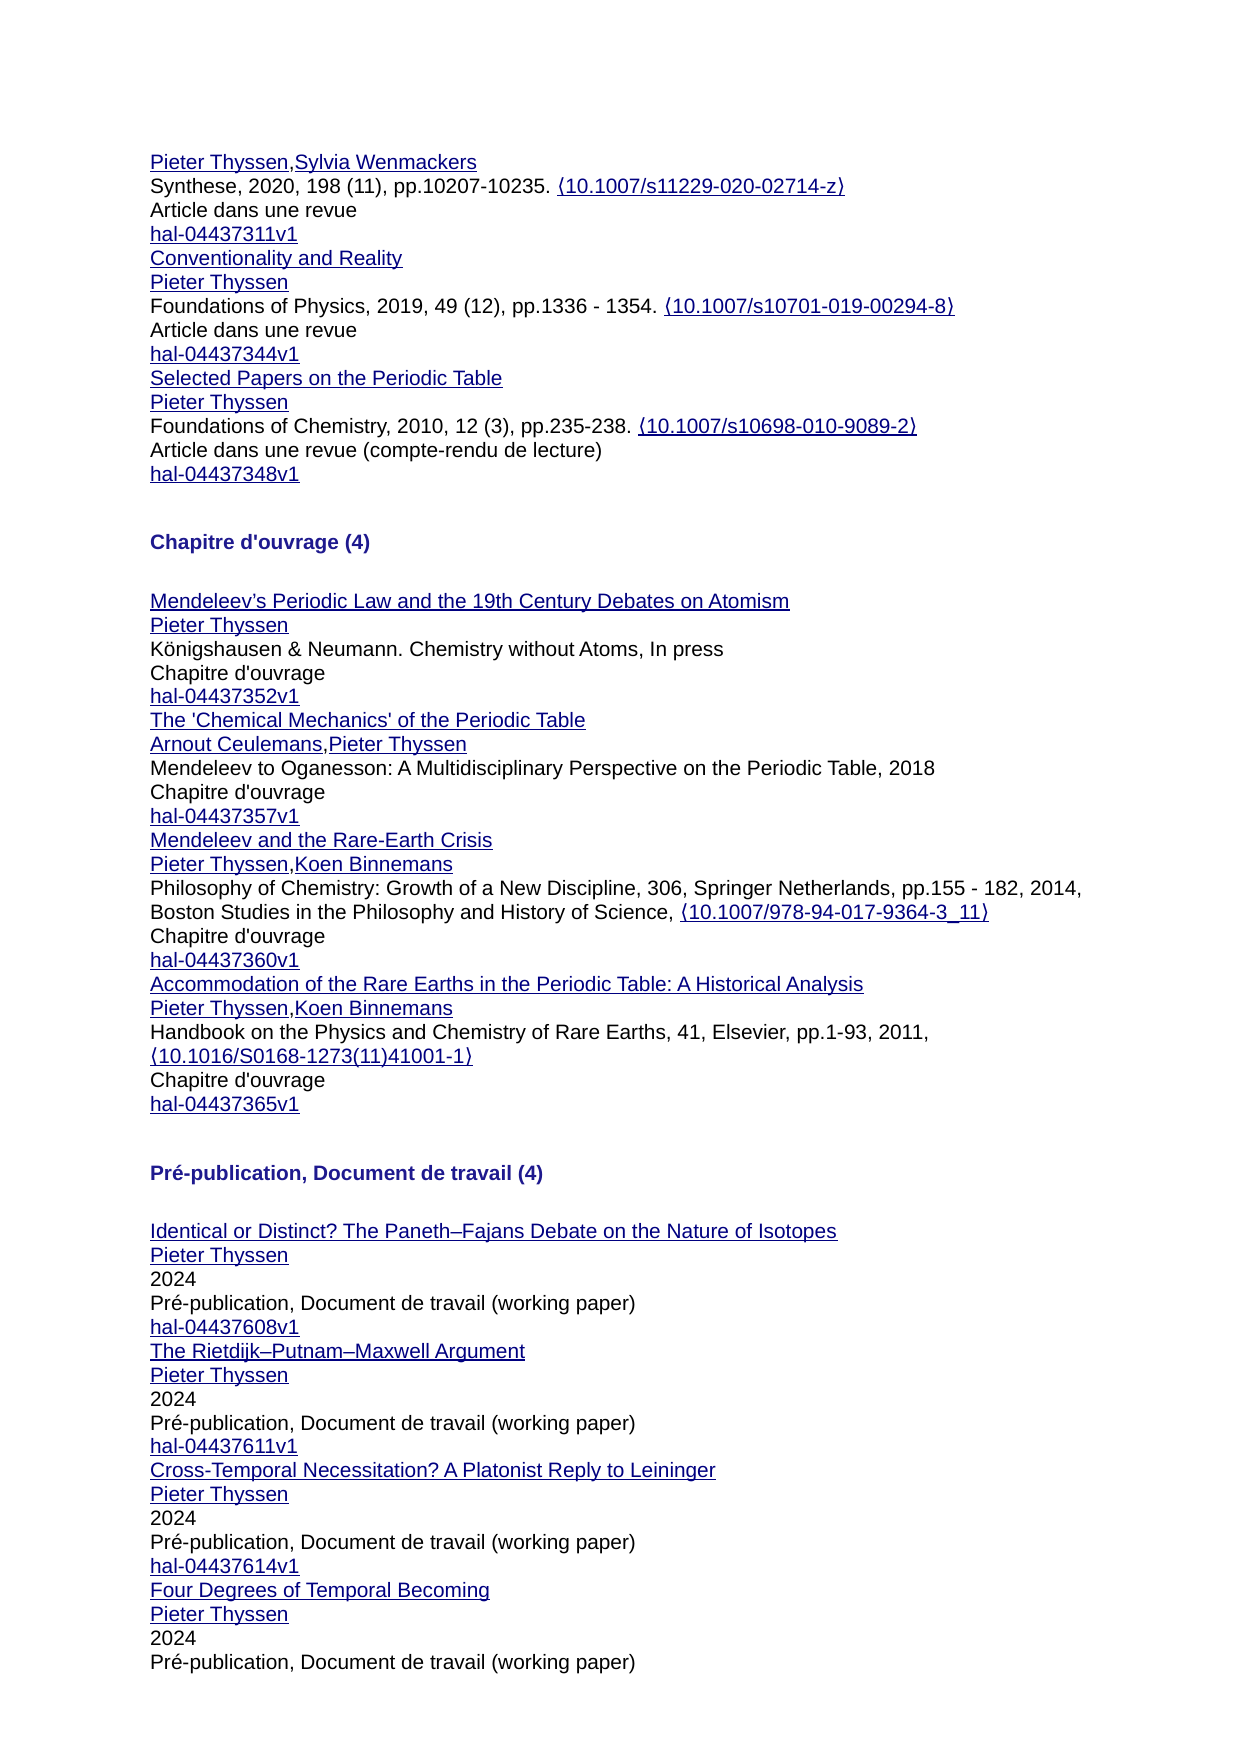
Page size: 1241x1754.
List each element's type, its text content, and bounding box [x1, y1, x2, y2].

table_cell Conventionality and Reality Pieter Thyssen Foundations of Physics, 2019, 49 (12), pp.1336 - 1354. ⟨10.1007/s10701-019-00294-8⟩ Article dans une revue hal-04437344v1 [150, 246, 1090, 366]
subtitle Pré-publication, Document de travail (4) [150, 1160, 1090, 1184]
table_cell Cross-Temporal Necessitation? A Platonist Reply to Leininger Pieter Thyssen 2024 Pré-publication, Document de travail (working paper) hal-04437614v1 [150, 1458, 1090, 1578]
table_cell Four Degrees of Temporal Becoming Pieter Thyssen 2024 Pré-publication, Document de travail (working paper) [150, 1578, 1090, 1674]
table_cell The Rietdijk–Putnam–Maxwell Argument Pieter Thyssen 2024 Pré-publication, Document de travail (working paper) hal-04437611v1 [150, 1339, 1090, 1458]
table_cell Selected Papers on the Periodic Table Pieter Thyssen Foundations of Chemistry, 2010, 12 (3), pp.235-238. ⟨10.1007/s10698-010-9089-2⟩ Article dans une revue (compte-rendu de lecture) hal-04437348v1 [150, 366, 1090, 485]
table_cell Pieter Thyssen,Sylvia Wenmackers Synthese, 2020, 198 (11), pp.10207-10235. ⟨10.1007/s11229-020-02714-z⟩ Article dans une revue hal-04437311v1 [150, 150, 1090, 246]
table_cell Accommodation of the Rare Earths in the Periodic Table: A Historical Analysis Pieter Thyssen,Koen Binnemans Handbook on the Physics and Chemistry of Rare Earths, 41, Elsevier, pp.1-93, 2011, ⟨10.1016/S0168-1273(11)41001-1⟩ Chapitre d'ouvrage hal-04437365v1 [150, 972, 1090, 1116]
table_header Mendeleev’s Periodic Law and the 19th Century Debates on Atomism Pieter Thyssen Königshausen & Neumann. Chemistry without Atoms, In press Chapitre d'ouvrage hal-04437352v1 [150, 589, 1090, 708]
subtitle Chapitre d'ouvrage (4) [150, 530, 1090, 554]
table_header Identical or Distinct? The Paneth–Fajans Debate on the Nature of Isotopes Pieter Thyssen 2024 Pré-publication, Document de travail (working paper) hal-04437608v1 [150, 1219, 1090, 1338]
table_cell Mendeleev and the Rare-Earth Crisis Pieter Thyssen,Koen Binnemans Philosophy of Chemistry: Growth of a New Discipline, 306, Springer Netherlands, pp.155 - 182, 2014, Boston Studies in the Philosophy and History of Science, ⟨10.1007/978-94-017-9364-3_11⟩ Chapitre d'ouvrage hal-04437360v1 [150, 828, 1090, 972]
table_cell The 'Chemical Mechanics' of the Periodic Table Arnout Ceulemans,Pieter Thyssen Mendeleev to Oganesson: A Multidisciplinary Perspective on the Periodic Table, 2018 Chapitre d'ouvrage hal-04437357v1 [150, 708, 1090, 828]
